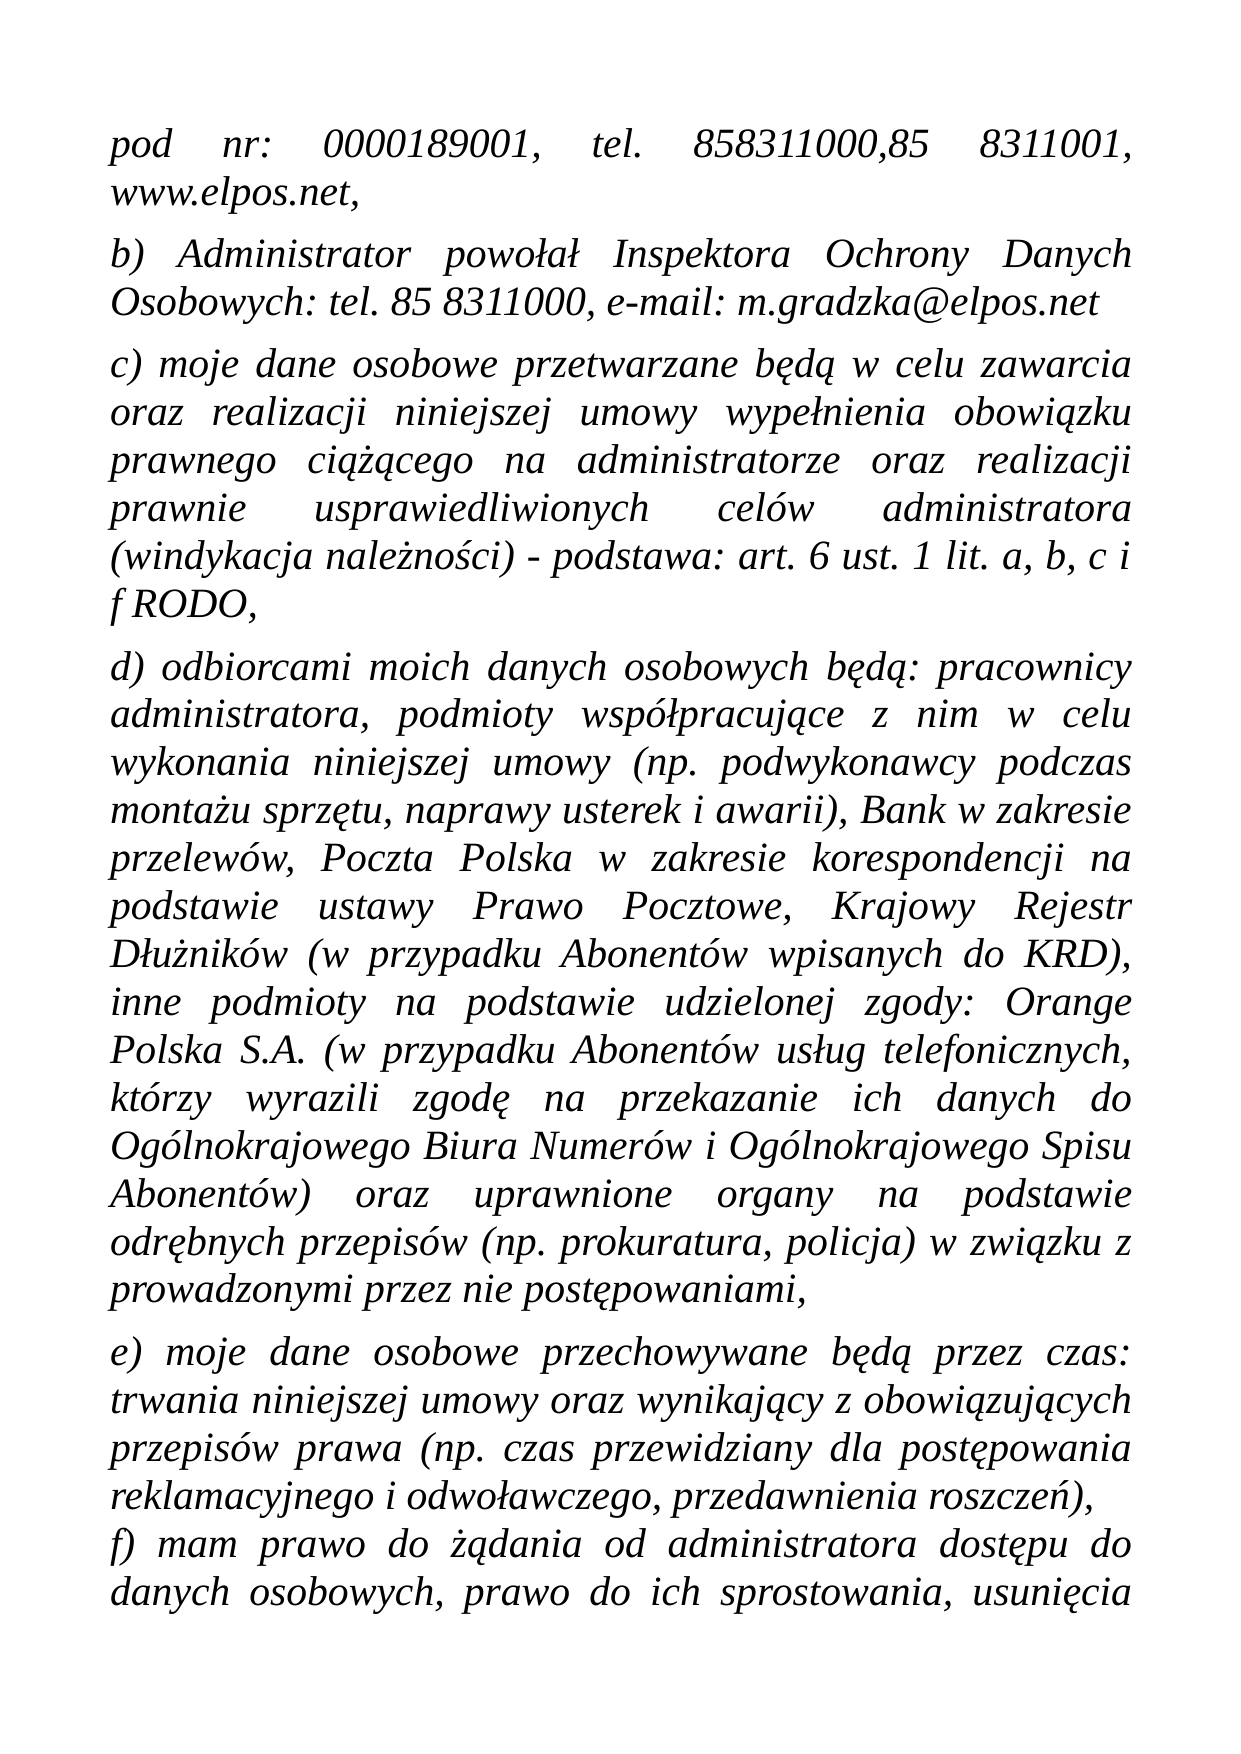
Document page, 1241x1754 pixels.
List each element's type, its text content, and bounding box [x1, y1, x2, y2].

text b) Administrator powołał Inspektora Ochrony Danych Osobowych: tel. 85 8311000, e-mail: m.gradzka@elpos.net [110, 228, 1137, 324]
text c) moje dane osobowe przetwarzane będą w celu zawarcia oraz realizacji niniejszej umowy wypełnienia obowiązku prawnego ciążącego na administratorze oraz realizacji prawnie usprawiedliwionych celów administratora (windykacja należności) - podstawa: art. 6 ust. 1 lit. a, b, c i f RODO, [110, 339, 1137, 626]
text f) mam prawo do żądania od administratora dostępu do danych osobowych, prawo do ich sprostowania, usunięcia [110, 1518, 1137, 1614]
text pod nr: 0000189001, tel. 858311000,85 8311001, www.elpos.net, [110, 118, 1137, 214]
text e) moje dane osobowe przechowywane będą przez czas: trwania niniejszej umowy oraz wynikający z obowiązujących przepisów prawa (np. czas przewidziany dla postępowania reklamacyjnego i odwoławczego, przedawnienia roszczeń), [110, 1326, 1137, 1518]
text d) odbiorcami moich danych osobowych będą: pracownicy administratora, podmioty współpracujące z nim w celu wykonania niniejszej umowy (np. podwykonawcy podczas montażu sprzętu, naprawy usterek i awarii), Bank w zakresie przelewów, Poczta Polska w zakresie korespondencji na podstawie ustawy Prawo Pocztowe, Krajowy Rejestr Dłużników (w przypadku Abonentów wpisanych do KRD), inne podmioty na podstawie udzielonej zgody: Orange Polska S.A. (w przypadku Abonentów usług telefonicznych, którzy wyrazili zgodę na przekazanie ich danych do Ogólnokrajowego Biura Numerów i Ogólnokrajowego Spisu Abonentów) oraz uprawnione organy na podstawie odrębnych przepisów (np. prokuratura, policja) w związku z prowadzonymi przez nie postępowaniami, [110, 641, 1137, 1312]
